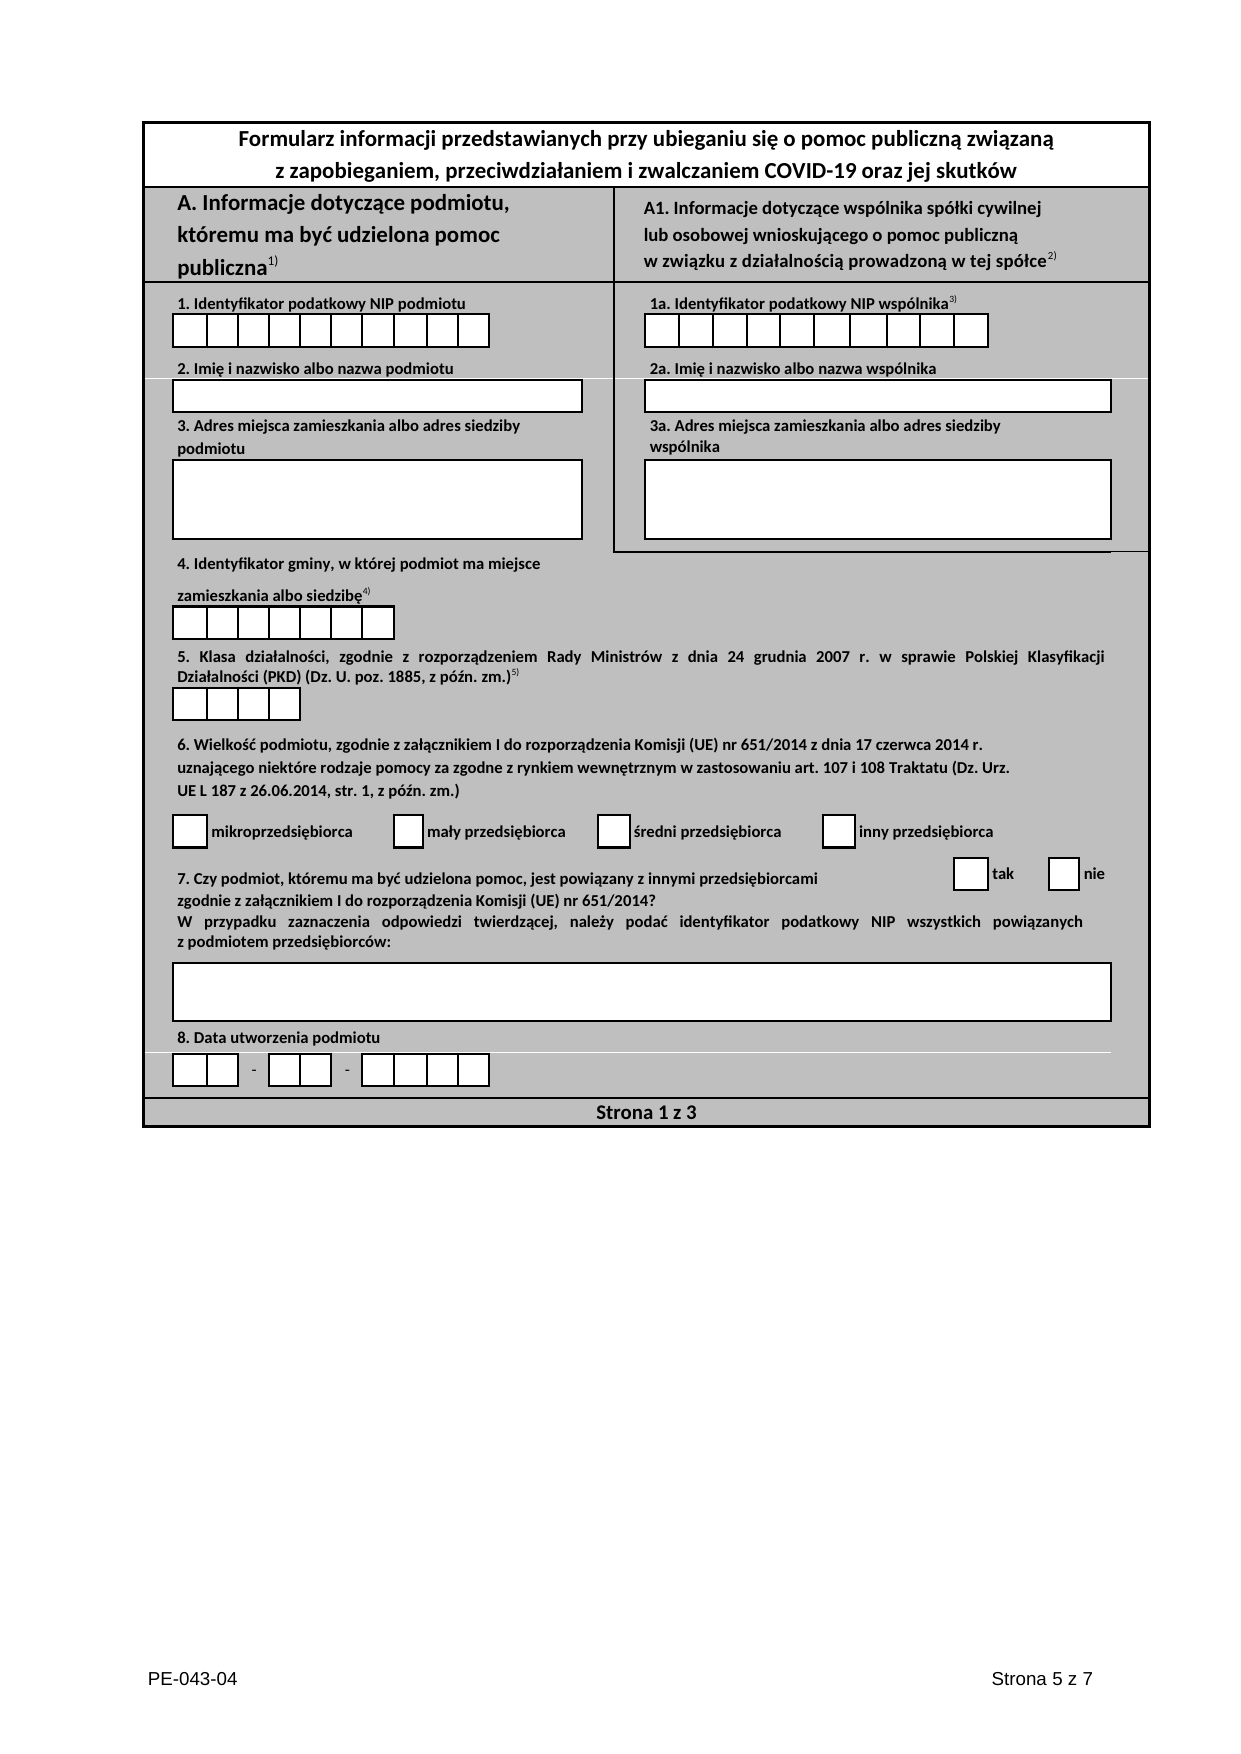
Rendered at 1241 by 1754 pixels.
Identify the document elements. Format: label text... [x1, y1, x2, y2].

table_cell 3a. Adres miejsca zamieszkania albo adres siedziby wspólnika [645, 411, 1148, 459]
table_cell [615, 379, 644, 411]
table_cell [615, 313, 644, 346]
table_cell A. Informacje dotyczące podmiotu, któremu ma być udzielona pomoc publiczna1) [173, 188, 613, 281]
table_cell [1112, 379, 1148, 411]
table_cell [748, 315, 779, 346]
table_cell [583, 379, 613, 411]
table_cell [646, 315, 678, 346]
table_cell 4. Identyfikator gminy, w której podmiot ma miejsce [173, 551, 1111, 573]
table_cell [145, 573, 173, 605]
table_cell [615, 459, 644, 538]
table_cell [1112, 962, 1148, 1020]
table_cell [428, 1055, 457, 1085]
table_cell [145, 605, 172, 638]
table_cell [145, 346, 173, 378]
table_cell [395, 1055, 426, 1085]
table_cell [395, 816, 422, 846]
table_cell - [239, 1053, 268, 1085]
table_cell [174, 608, 206, 638]
table_cell [1111, 687, 1148, 719]
table_cell [145, 379, 172, 411]
table_cell [270, 315, 299, 346]
table_cell mały przedsiębiorca [424, 814, 597, 846]
table_cell 1. Identyfikator podatkowy NIP podmiotu [173, 283, 582, 313]
table_cell [646, 461, 1110, 538]
table_cell [1111, 952, 1148, 962]
table_cell [270, 608, 299, 638]
table_cell [1111, 814, 1148, 857]
table_cell 2. Imię i nazwisko albo nazwa podmiotu [173, 348, 489, 378]
table_cell [1111, 1020, 1148, 1085]
table_cell 2a. Imię i nazwisko albo nazwa wspólnika [645, 346, 1111, 378]
table_cell [173, 538, 613, 551]
table_cell [1112, 459, 1148, 538]
table_cell [489, 346, 582, 378]
table_cell [599, 816, 629, 846]
table_cell [921, 315, 953, 346]
table_cell tak [989, 857, 1048, 889]
table_cell [714, 315, 746, 346]
table_cell [174, 381, 581, 411]
table_cell [1111, 719, 1148, 814]
table_cell W przypadku zaznaczenia odpowiedzi twierdzącej, należy podać identyfikator podatkowy NIP wszystkich powiązanych z podmiotem przedsiębiorców: [173, 911, 1089, 952]
table_cell [145, 687, 172, 719]
table_cell [428, 315, 457, 346]
table_cell [332, 608, 361, 638]
table_cell [615, 283, 645, 313]
table_cell [145, 1085, 1148, 1097]
table_cell [145, 814, 172, 846]
table_cell 6. Wielkość podmiotu, zgodnie z załącznikiem I do rozporządzenia Komisji (UE) nr 651/2014 z dnia 17 czerwca 2014 r. uznającego niektóre rodzaje pomocy za zgodne z rynkiem wewnętrznym w zastosowaniu art. 107 i 108 Traktatu (Dz. Urz. UE L 187 z 26.06.2014, str. 1, z późn. zm.) [173, 719, 1111, 814]
table_cell [459, 315, 488, 346]
table_cell [239, 689, 268, 719]
table_cell [490, 313, 582, 346]
table_cell [208, 608, 237, 638]
table_cell [815, 315, 849, 346]
table_cell [1050, 859, 1078, 889]
table_cell [270, 689, 299, 719]
table_cell [363, 315, 393, 346]
table_cell [145, 952, 173, 962]
table_cell [145, 846, 173, 857]
table_cell [680, 315, 712, 346]
table_cell [395, 315, 426, 346]
table_cell [145, 283, 173, 313]
table_cell [582, 283, 613, 313]
table_cell [1111, 538, 1148, 551]
table_cell [781, 315, 813, 346]
table_cell [174, 1055, 206, 1085]
table_cell [1111, 188, 1148, 281]
table_cell [646, 381, 1110, 411]
table_cell [145, 911, 173, 952]
table_cell nie [1080, 857, 1148, 889]
table_cell [490, 1053, 1111, 1085]
table_cell [174, 964, 1110, 1020]
table_cell 7. Czy podmiot, któremu ma być udzielona pomoc, jest powiązany z innymi przedsiębiorcami [173, 857, 953, 889]
table_cell [301, 608, 330, 638]
table_cell A1. Informacje dotyczące wspólnika spółki cywilnej lub osobowej wnioskującego o pomoc publiczną w związku z działalnością prowadzoną w tej spółce2) [615, 188, 1111, 281]
table_cell średni przedsiębiorca [631, 814, 822, 846]
table_cell [582, 346, 613, 378]
table_cell [174, 816, 206, 846]
table_cell zamieszkania albo siedzibę4) [173, 573, 1111, 605]
table_cell [1111, 346, 1148, 378]
table_cell [173, 952, 1111, 962]
table_cell [615, 411, 645, 459]
table_cell [208, 689, 237, 719]
table_cell [145, 857, 173, 889]
table_cell 5. Klasa działalności, zgodnie z rozporządzeniem Rady Ministrów z dnia 24 grudnia 2007 r. w sprawie Polskiej Klasyfikacji Działalności (PKD) (Dz. U. poz. 1885, z późn. zm.)5) [173, 638, 1111, 687]
table_cell Strona 1 z 3 [145, 1099, 1148, 1125]
table_cell [989, 313, 1111, 346]
table_cell [145, 638, 173, 687]
table_cell [615, 346, 645, 378]
table_cell [1111, 552, 1148, 605]
table_cell [270, 1055, 299, 1085]
table_cell [301, 315, 330, 346]
table_cell [1111, 313, 1148, 346]
table_cell [582, 411, 613, 459]
table_cell - [332, 1053, 361, 1085]
table_cell [583, 459, 613, 538]
table_cell [824, 816, 854, 846]
table_cell [145, 1053, 172, 1085]
table_cell [239, 315, 268, 346]
table_cell [145, 538, 173, 573]
table_cell [239, 608, 268, 638]
table_cell [174, 461, 581, 538]
table_cell [174, 689, 206, 719]
table_cell [615, 538, 1111, 551]
table_cell 3. Adres miejsca zamieszkania albo adres siedziby podmiotu [173, 413, 582, 459]
table_cell [459, 1055, 488, 1085]
table_cell [888, 315, 919, 346]
table_cell [145, 962, 172, 1020]
table_cell [145, 188, 173, 281]
table_cell [208, 1055, 237, 1085]
table_cell [332, 315, 361, 346]
table_cell [145, 719, 173, 814]
table_header Formularz informacji przedstawianych przy ubieganiu się o pomoc publiczną związaną z zapobieganiem, przeciwdziałaniem i zwalczaniem COVID-19 oraz jej skutków [145, 124, 1148, 186]
table_cell [955, 859, 987, 889]
table_cell [395, 605, 1111, 638]
table_cell [1111, 283, 1148, 313]
table_cell [954, 889, 1148, 911]
table_cell [145, 313, 172, 346]
table_cell [301, 1055, 330, 1085]
table_cell [1089, 911, 1148, 952]
table_cell [363, 608, 393, 638]
table_cell mikroprzedsiębiorca [208, 814, 393, 846]
table_cell [145, 459, 172, 538]
table_cell zgodnie z załącznikiem I do rozporządzenia Komisji (UE) nr 651/2014? [173, 889, 954, 911]
table_cell [174, 315, 206, 346]
table_cell [173, 846, 1111, 857]
table_cell [145, 411, 173, 459]
table_cell 1a. Identyfikator podatkowy NIP wspólnika3) [645, 283, 1111, 313]
table_cell [582, 313, 613, 346]
table_cell [851, 315, 886, 346]
table_cell [145, 1020, 173, 1052]
table_cell [363, 1055, 393, 1085]
table_cell inny przedsiębiorca [856, 814, 1111, 846]
table_cell [955, 315, 987, 346]
table_cell [1111, 605, 1148, 687]
table_cell [208, 315, 237, 346]
table_cell [145, 889, 173, 911]
table_cell [301, 687, 1111, 719]
table_cell 8. Data utworzenia podmiotu [173, 1022, 1111, 1052]
